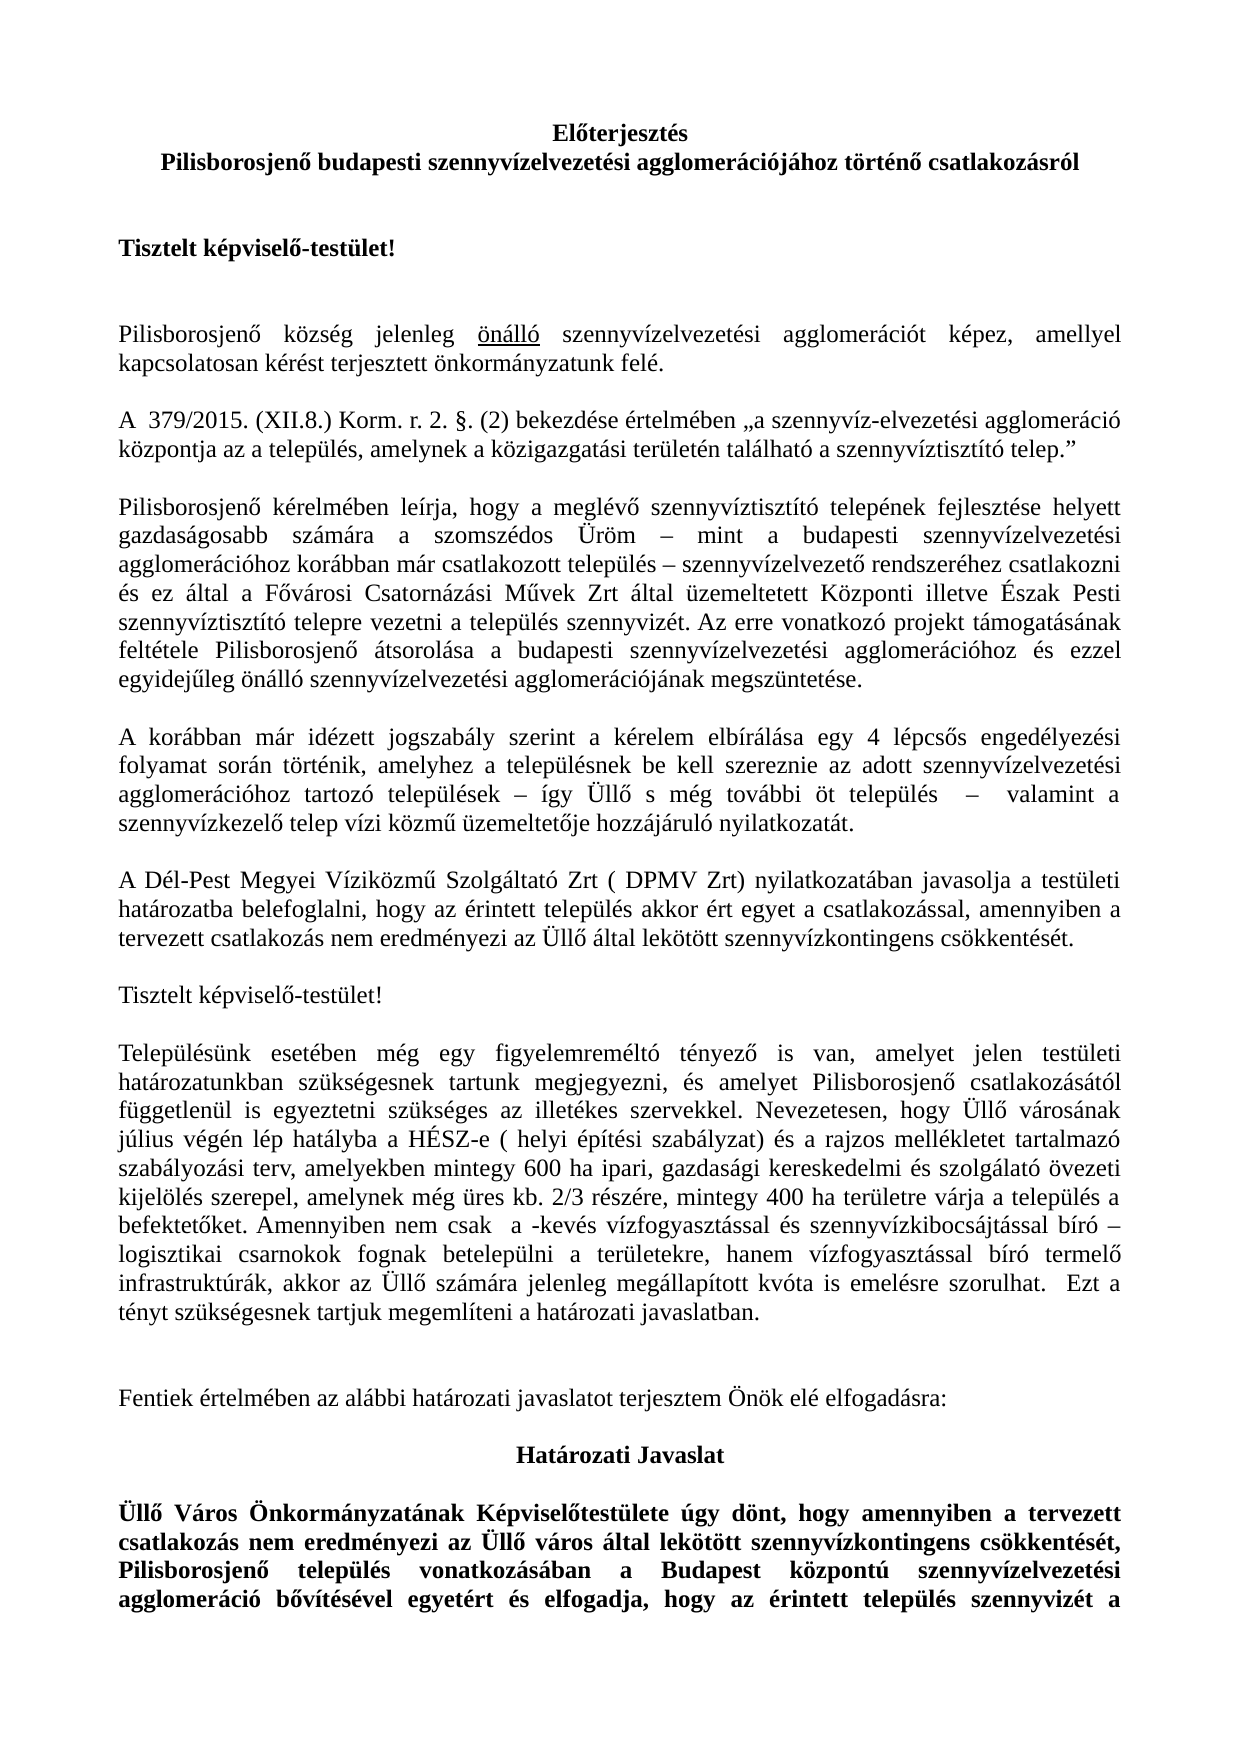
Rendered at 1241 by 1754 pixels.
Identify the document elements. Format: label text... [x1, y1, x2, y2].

text Pilisborosjenő község jelenleg önálló szennyvízelvezetési agglomerációt képez, amellyel kapcsolatosan kérést terjesztett önkormányzatunk felé. [118, 319, 1122, 377]
text A 379/2015. (XII.8.) Korm. r. 2. §. (2) bekezdése értelmében „a szennyvíz-elvezetési agglomeráció központja az a település, amelynek a közigazgatási területén található a szennyvíztisztító telep.” [118, 406, 1122, 463]
text Településünk esetében még egy figyelemreméltó tényező is van, amelyet jelen testületi határozatunkban szükségesnek tartunk megjegyezni, és amelyet Pilisborosjenő csatlakozásától függetlenül is egyeztetni szükséges az illetékes szervekkel. Nevezetesen, hogy Üllő városának július végén lép hatályba a HÉSZ-e ( helyi építési szabályzat) és a rajzos mellékletet tartalmazó szabályozási terv, amelyekben mintegy 600 ha ipari, gazdasági kereskedelmi és szolgálató övezeti kijelölés szerepel, amelynek még üres kb. 2/3 részére, mintegy 400 ha területre várja a település a befektetőket. Amennyiben nem csak a -kevés vízfogyasztással és szennyvízkibocsájtással bíró – logisztikai csarnokok fognak betelepülni a területekre, hanem vízfogyasztással bíró termelő infrastruktúrák, akkor az Üllő számára jelenleg megállapított kvóta is emelésre szorulhat. Ezt a tényt szükségesnek tartjuk megemlíteni a határozati javaslatban. [118, 1038, 1122, 1326]
text Pilisborosjenő budapesti szennyvízelvezetési agglomerációjához történő csatlakozásról [118, 147, 1122, 176]
text Fentiek értelmében az alábbi határozati javaslatot terjesztem Önök elé elfogadásra: [118, 1383, 1122, 1412]
text A Dél-Pest Megyei Víziközmű Szolgáltató Zrt ( DPMV Zrt) nyilatkozatában javasolja a testületi határozatba belefoglalni, hogy az érintett település akkor ért egyet a csatlakozással, amennyiben a tervezett csatlakozás nem eredményezi az Üllő által lekötött szennyvízkontingens csökkentését. [118, 866, 1122, 952]
text Üllő Város Önkormányzatának Képviselőtestülete úgy dönt, hogy amennyiben a tervezett csatlakozás nem eredményezi az Üllő város által lekötött szennyvízkontingens csökkentését, Pilisborosjenő település vonatkozásában a Budapest központú szennyvízelvezetési agglomeráció bővítésével egyetért és elfogadja, hogy az érintett település szennyvizét a [118, 1498, 1122, 1613]
text Pilisborosjenő kérelmében leírja, hogy a meglévő szennyvíztisztító telepének fejlesztése helyett gazdaságosabb számára a szomszédos Üröm – mint a budapesti szennyvízelvezetési agglomerációhoz korábban már csatlakozott település – szennyvízelvezető rendszeréhez csatlakozni és ez által a Fővárosi Csatornázási Művek Zrt által üzemeltetett Központi illetve Észak Pesti szennyvíztisztító telepre vezetni a település szennyvizét. Az erre vonatkozó projekt támogatásának feltétele Pilisborosjenő átsorolása a budapesti szennyvízelvezetési agglomerációhoz és ezzel egyidejűleg önálló szennyvízelvezetési agglomerációjának megszüntetése. [118, 492, 1122, 693]
text Előterjesztés [118, 118, 1122, 147]
text A korábban már idézett jogszabály szerint a kérelem elbírálása egy 4 lépcsős engedélyezési folyamat során történik, amelyhez a településnek be kell szereznie az adott szennyvízelvezetési agglomerációhoz tartozó települések – így Üllő s még további öt település – valamint a szennyvízkezelő telep vízi közmű üzemeltetője hozzájáruló nyilatkozatát. [118, 722, 1122, 837]
text Határozati Javaslat [118, 1441, 1122, 1469]
text Tisztelt képviselő-testület! [118, 981, 1122, 1009]
text Tisztelt képviselő-testület! [118, 233, 1122, 262]
